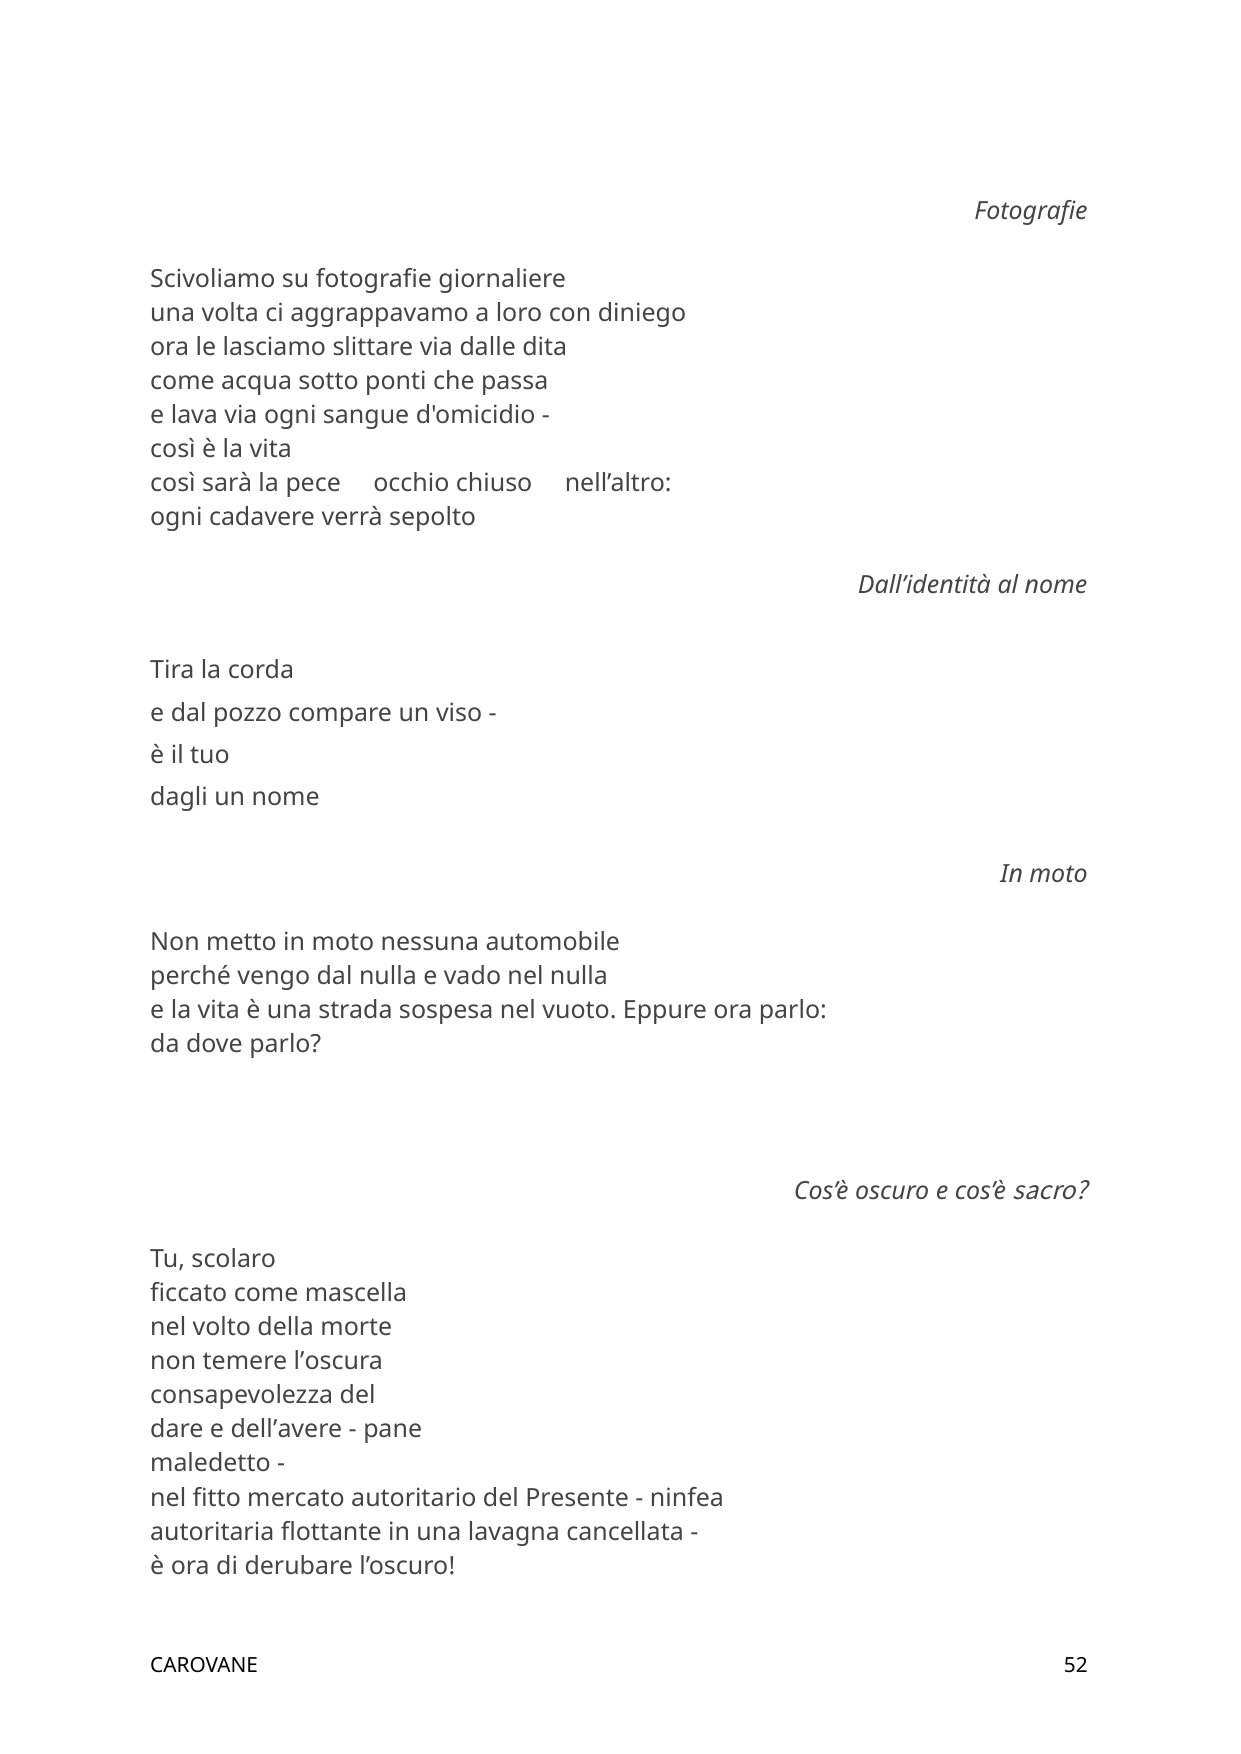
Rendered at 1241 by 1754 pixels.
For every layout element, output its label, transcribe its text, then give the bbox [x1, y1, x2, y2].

text Fotografie [150, 192, 1090, 226]
text così è la vita [150, 431, 1090, 465]
text nel volto della morte [150, 1309, 1090, 1343]
text una volta ci aggrappavamo a loro con diniego [150, 294, 1090, 329]
text è il tuo [150, 737, 1090, 771]
text da dove parlo? [150, 1026, 1090, 1060]
text Dall’identità al nome [150, 567, 1090, 601]
text Scivoliamo su fotografie giornaliere [150, 261, 1090, 294]
text così sarà la pece occhio chiuso nell’altro: [150, 465, 1090, 499]
text come acqua sotto ponti che passa [150, 363, 1090, 397]
text dare e dell’avere - pane [150, 1411, 1090, 1445]
text maledetto - [150, 1445, 1090, 1479]
text Tira la corda [150, 652, 1090, 686]
text nel fitto mercato autoritario del Presente - ninfea [150, 1479, 1090, 1513]
text Cos’è oscuro e cos’è sacro? [150, 1170, 1090, 1207]
text consapevolezza del [150, 1377, 1090, 1411]
text ficcato come mascella [150, 1275, 1090, 1309]
text ogni cadavere verrà sepolto [150, 499, 1090, 533]
text è ora di derubare l’oscuro! [150, 1547, 1090, 1581]
text autoritaria flottante in una lavagna cancellata - [150, 1513, 1090, 1547]
text e la vita è una strada sospesa nel vuoto. Eppure ora parlo: [150, 992, 1090, 1026]
text e lava via ogni sangue d'omicidio - [150, 397, 1090, 431]
text Non metto in moto nessuna automobile [150, 924, 1090, 958]
text In moto [150, 856, 1090, 889]
text perché vengo dal nulla e vado nel nulla [150, 958, 1090, 992]
text Tu, scolaro [150, 1241, 1090, 1275]
text dagli un nome [150, 779, 1090, 813]
text e dal pozzo compare un viso - [150, 694, 1090, 728]
text ora le lasciamo slittare via dalle dita [150, 329, 1090, 363]
text non temere l’oscura [150, 1343, 1090, 1377]
